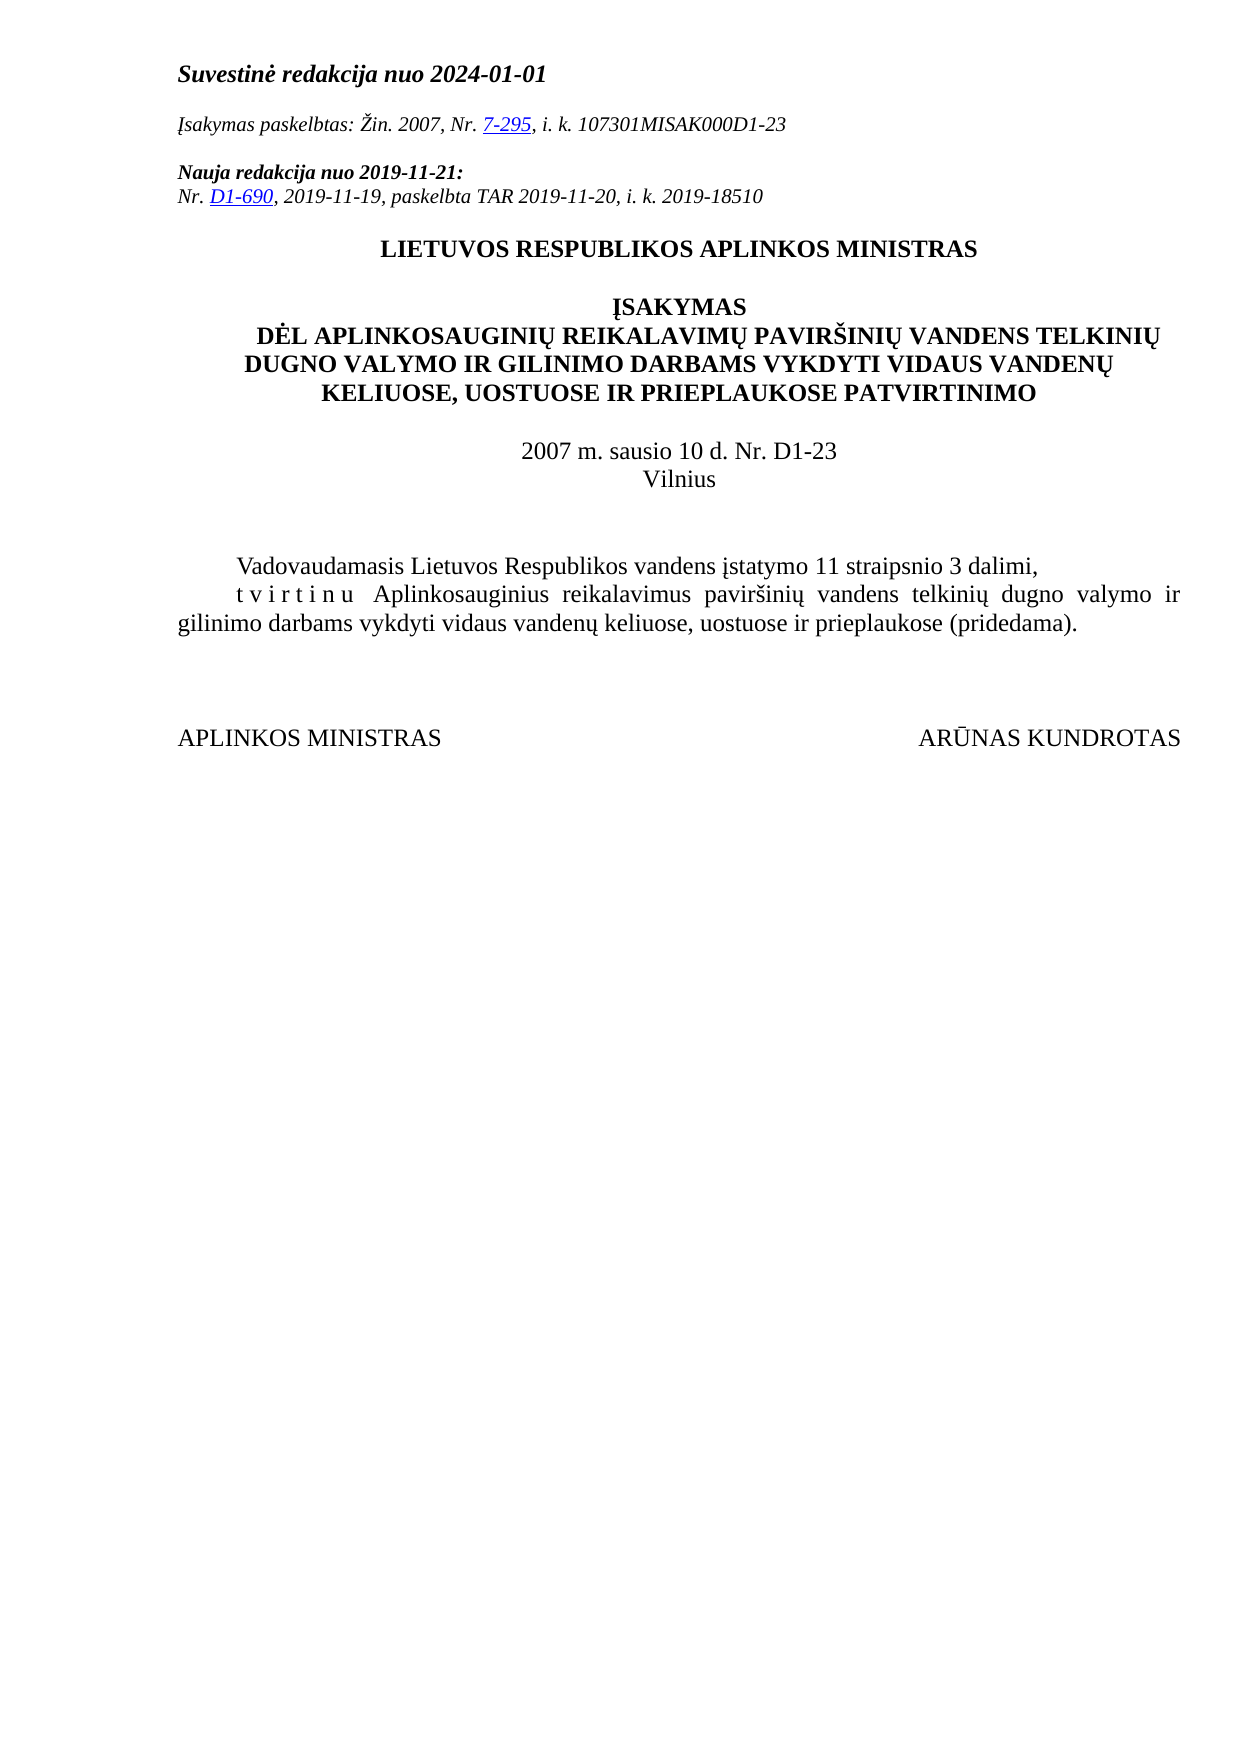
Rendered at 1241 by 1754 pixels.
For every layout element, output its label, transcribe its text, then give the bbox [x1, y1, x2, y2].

text tvirtinu Aplinkosauginius reikalavimus paviršinių vandens telkinių dugno valymo ir gilinimo darbams vykdyti vidaus vandenų keliuose, uostuose ir prieplaukose (pridedama). [177, 579, 1181, 637]
text APLINKOS MINISTRAS ARŪNAS KUNDROTAS [177, 723, 1181, 752]
text Nauja redakcija nuo 2019-11-21: [177, 160, 1181, 184]
text 2007 m. sausio 10 d. Nr. D1-23 [177, 436, 1181, 464]
text Nr. D1-690, 2019-11-19, paskelbta TAR 2019-11-20, i. k. 2019-18510 [177, 184, 1181, 208]
text Vadovaudamasis Lietuvos Respublikos vandens įstatymo 11 straipsnio 3 dalimi, [177, 551, 1181, 579]
text ĮSAKYMAS [177, 292, 1181, 321]
text Vilnius [177, 464, 1181, 493]
text LIETUVOS RESPUBLIKOS APLINKOS MINISTRAS [177, 234, 1181, 263]
text Dėl Aplinkosauginių reikalavimų paviršinių vandens telkinių dugno valymo ir gilinimo darbams vykdyti vidaus vandenų keliuose, uostuose ir prieplaukose patvirtinimo [177, 321, 1181, 407]
text Įsakymas paskelbtas: Žin. 2007, Nr. 7-295, i. k. 107301MISAK000D1-23 [177, 112, 1181, 136]
text Suvestinė redakcija nuo 2024-01-01 [177, 59, 1181, 88]
